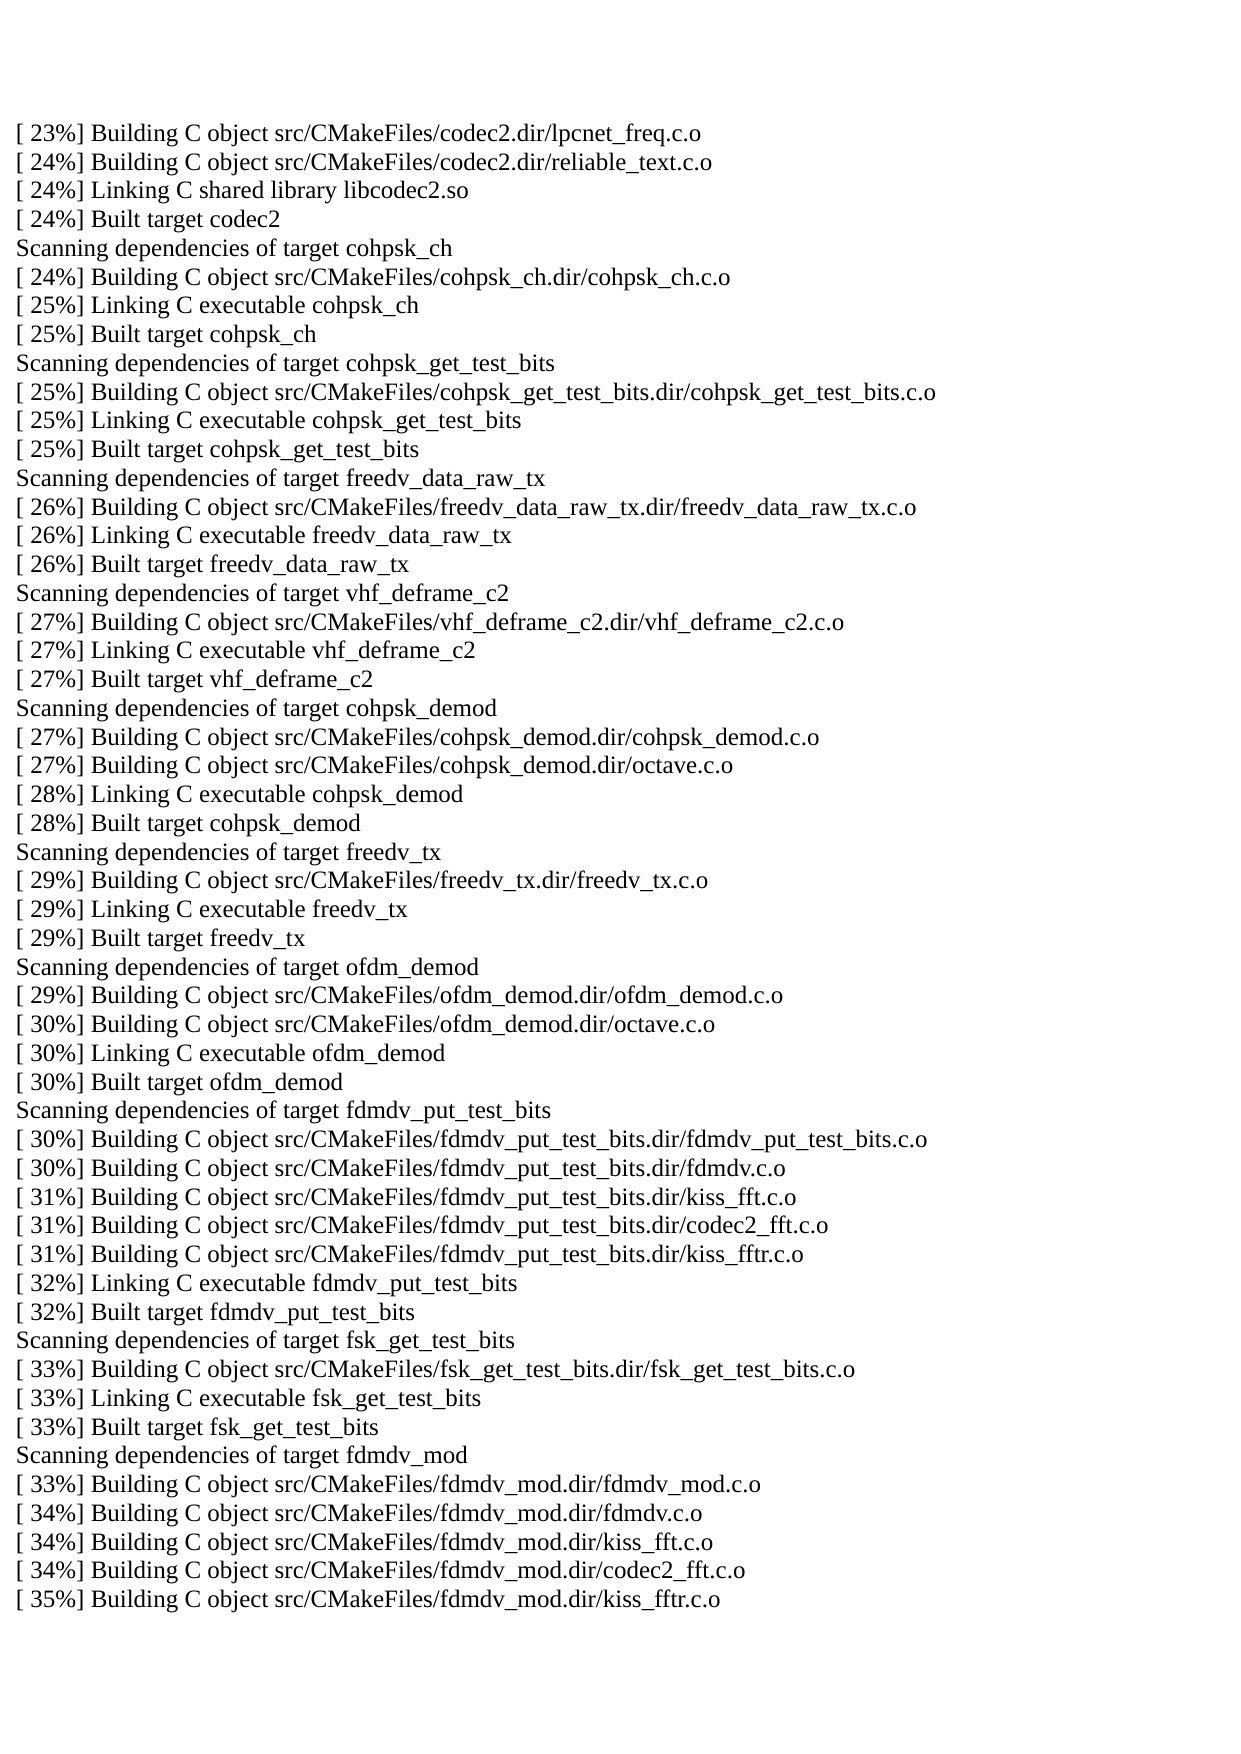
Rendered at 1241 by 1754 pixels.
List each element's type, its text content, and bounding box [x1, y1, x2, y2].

text [ 24%] Building C object src/CMakeFiles/cohpsk_ch.dir/cohpsk_ch.c.o [16, 262, 1234, 291]
text [ 33%] Linking C executable fsk_get_test_bits [16, 1383, 1234, 1412]
text Scanning dependencies of target vhf_deframe_c2 [16, 578, 1234, 607]
text Scanning dependencies of target fsk_get_test_bits [16, 1326, 1234, 1354]
text [ 29%] Built target freedv_tx [16, 923, 1234, 952]
text [ 24%] Linking C shared library libcodec2.so [16, 176, 1234, 204]
text [ 25%] Linking C executable cohpsk_ch [16, 291, 1234, 319]
text [ 29%] Building C object src/CMakeFiles/ofdm_demod.dir/ofdm_demod.c.o [16, 981, 1234, 1009]
text [ 25%] Built target cohpsk_ch [16, 319, 1234, 348]
text [ 29%] Linking C executable freedv_tx [16, 894, 1234, 923]
text [ 31%] Building C object src/CMakeFiles/fdmdv_put_test_bits.dir/kiss_fft.c.o [16, 1182, 1234, 1211]
text [ 27%] Linking C executable vhf_deframe_c2 [16, 636, 1234, 664]
text [ 34%] Building C object src/CMakeFiles/fdmdv_mod.dir/fdmdv.c.o [16, 1498, 1234, 1527]
text [ 24%] Building C object src/CMakeFiles/codec2.dir/reliable_text.c.o [16, 147, 1234, 176]
text [ 33%] Building C object src/CMakeFiles/fdmdv_mod.dir/fdmdv_mod.c.o [16, 1469, 1234, 1498]
text [ 27%] Building C object src/CMakeFiles/vhf_deframe_c2.dir/vhf_deframe_c2.c.o [16, 607, 1234, 636]
text [ 31%] Building C object src/CMakeFiles/fdmdv_put_test_bits.dir/codec2_fft.c.o [16, 1211, 1234, 1239]
text [ 25%] Linking C executable cohpsk_get_test_bits [16, 406, 1234, 434]
text Scanning dependencies of target fdmdv_put_test_bits [16, 1096, 1234, 1124]
text [ 30%] Built target ofdm_demod [16, 1067, 1234, 1096]
text [ 23%] Building C object src/CMakeFiles/codec2.dir/lpcnet_freq.c.o [16, 118, 1234, 147]
text [ 30%] Building C object src/CMakeFiles/fdmdv_put_test_bits.dir/fdmdv_put_test_bits.c.o [16, 1124, 1234, 1153]
text [ 26%] Building C object src/CMakeFiles/freedv_data_raw_tx.dir/freedv_data_raw_tx.c.o [16, 492, 1234, 521]
text [ 34%] Building C object src/CMakeFiles/fdmdv_mod.dir/codec2_fft.c.o [16, 1556, 1234, 1584]
text [ 27%] Built target vhf_deframe_c2 [16, 664, 1234, 693]
text [ 27%] Building C object src/CMakeFiles/cohpsk_demod.dir/octave.c.o [16, 751, 1234, 779]
text [ 26%] Linking C executable freedv_data_raw_tx [16, 521, 1234, 549]
text [ 35%] Building C object src/CMakeFiles/fdmdv_mod.dir/kiss_fftr.c.o [16, 1584, 1234, 1613]
text [ 25%] Built target cohpsk_get_test_bits [16, 434, 1234, 463]
text [ 27%] Building C object src/CMakeFiles/cohpsk_demod.dir/cohpsk_demod.c.o [16, 722, 1234, 751]
text Scanning dependencies of target fdmdv_mod [16, 1441, 1234, 1469]
text [ 28%] Linking C executable cohpsk_demod [16, 779, 1234, 808]
text Scanning dependencies of target cohpsk_ch [16, 233, 1234, 262]
text [ 34%] Building C object src/CMakeFiles/fdmdv_mod.dir/kiss_fft.c.o [16, 1527, 1234, 1556]
text [ 31%] Building C object src/CMakeFiles/fdmdv_put_test_bits.dir/kiss_fftr.c.o [16, 1239, 1234, 1268]
text [ 33%] Built target fsk_get_test_bits [16, 1412, 1234, 1441]
text [ 28%] Built target cohpsk_demod [16, 808, 1234, 837]
text Scanning dependencies of target freedv_tx [16, 837, 1234, 866]
text [ 25%] Building C object src/CMakeFiles/cohpsk_get_test_bits.dir/cohpsk_get_test_bits.c.o [16, 377, 1234, 406]
text [ 32%] Built target fdmdv_put_test_bits [16, 1297, 1234, 1326]
text [ 29%] Building C object src/CMakeFiles/freedv_tx.dir/freedv_tx.c.o [16, 866, 1234, 894]
text [ 30%] Building C object src/CMakeFiles/ofdm_demod.dir/octave.c.o [16, 1009, 1234, 1038]
text [ 30%] Linking C executable ofdm_demod [16, 1038, 1234, 1067]
text [ 32%] Linking C executable fdmdv_put_test_bits [16, 1268, 1234, 1297]
text Scanning dependencies of target cohpsk_get_test_bits [16, 348, 1234, 377]
text [ 26%] Built target freedv_data_raw_tx [16, 549, 1234, 578]
text [ 33%] Building C object src/CMakeFiles/fsk_get_test_bits.dir/fsk_get_test_bits.c.o [16, 1354, 1234, 1383]
text Scanning dependencies of target cohpsk_demod [16, 693, 1234, 722]
text [ 24%] Built target codec2 [16, 204, 1234, 233]
text [ 30%] Building C object src/CMakeFiles/fdmdv_put_test_bits.dir/fdmdv.c.o [16, 1153, 1234, 1182]
text Scanning dependencies of target freedv_data_raw_tx [16, 463, 1234, 492]
text Scanning dependencies of target ofdm_demod [16, 952, 1234, 981]
